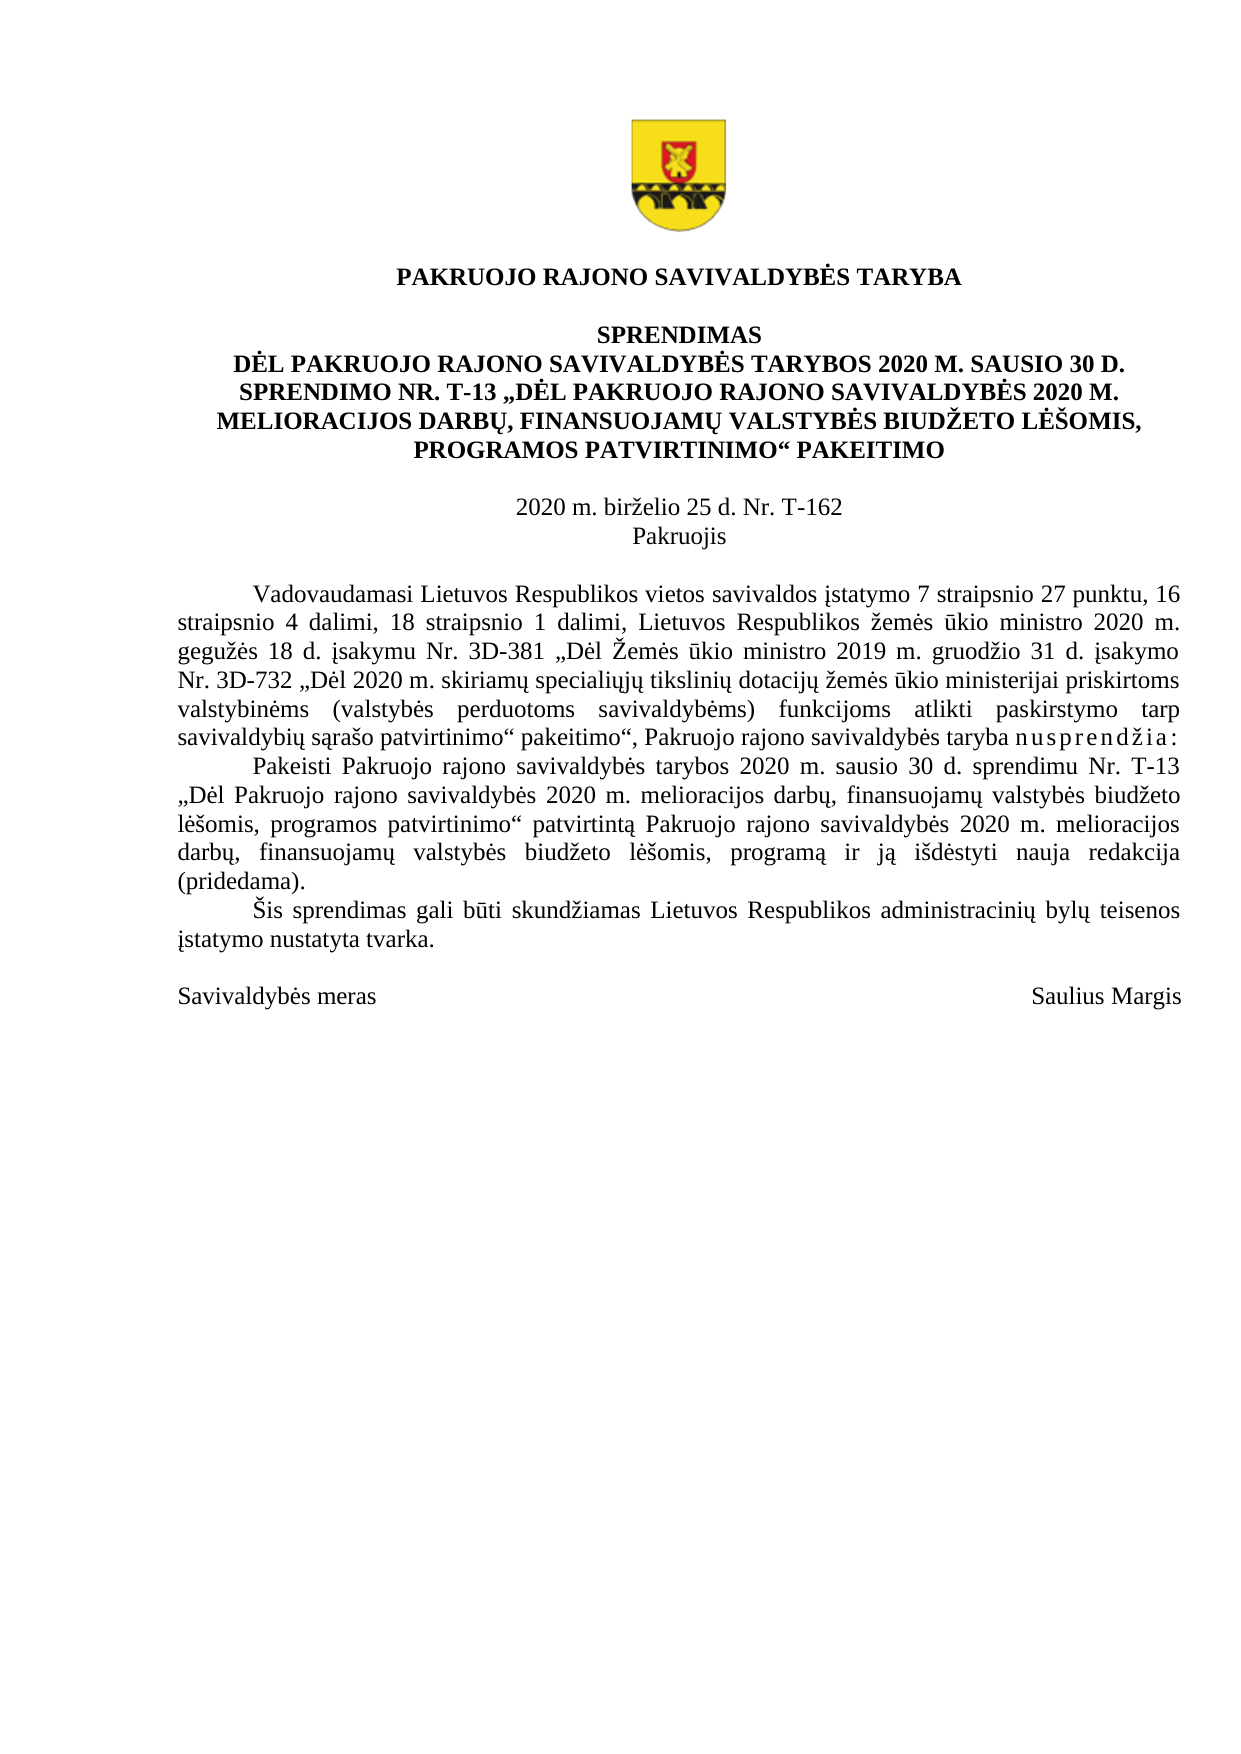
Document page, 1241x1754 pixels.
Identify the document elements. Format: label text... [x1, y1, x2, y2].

text Vadovaudamasi Lietuvos Respublikos vietos savivaldos įstatymo 7 straipsnio 27 punktu, 16 straipsnio 4 dalimi, 18 straipsnio 1 dalimi, Lietuvos Respublikos žemės ūkio ministro 2020 m. gegužės 18 d. įsakymu Nr. 3D-381 „Dėl Žemės ūkio ministro 2019 m. gruodžio 31 d. įsakymo Nr. 3D-732 „Dėl 2020 m. skiriamų specialiųjų tikslinių dotacijų žemės ūkio ministerijai priskirtoms valstybinėms (valstybės perduotoms savivaldybėms) funkcijoms atlikti paskirstymo tarp savivaldybių sąrašo patvirtinimo“ pakeitimo“, Pakruojo rajono savivaldybės taryba nusprendžia: [177, 579, 1181, 751]
table_header [177, 1068, 1226, 1092]
text 2020 m. birželio 25 d. Nr. T-162 [177, 492, 1181, 521]
text DĖL PAKRUOJO RAJONO SAVIVALDYBĖS TARYBOS 2020 M. SAUSIO 30 D. SPRENDIMO NR. T-13 „DĖL PAKRUOJO RAJONO SAVIVALDYBĖS 2020 M. MELIORACIJOS DARBŲ, FINANSUOJAMŲ VALSTYBĖS BIUDŽETO LĖŠOMIS, PROGRAMOS PATVIRTINIMO“ PAKEITIMO [177, 349, 1181, 464]
text Pakeisti Pakruojo rajono savivaldybės tarybos 2020 m. sausio 30 d. sprendimu Nr. T-13 „Dėl Pakruojo rajono savivaldybės 2020 m. melioracijos darbų, finansuojamų valstybės biudžeto lėšomis, programos patvirtinimo“ patvirtintą Pakruojo rajono savivaldybės 2020 m. melioracijos darbų, finansuojamų valstybės biudžeto lėšomis, programą ir ją išdėstyti nauja redakcija (pridedama). [177, 751, 1181, 895]
text Šis sprendimas gali būti skundžiamas Lietuvos Respublikos administracinių bylų teisenos įstatymo nustatyta tvarka. [177, 895, 1181, 952]
text SPRENDIMAS [177, 320, 1181, 349]
text Pakruojis [177, 521, 1181, 550]
text PAKRUOJO RAJONO SAVIVALDYBĖS TARYBA [177, 262, 1181, 291]
text Savivaldybės meras Saulius Margis [177, 981, 1219, 1039]
